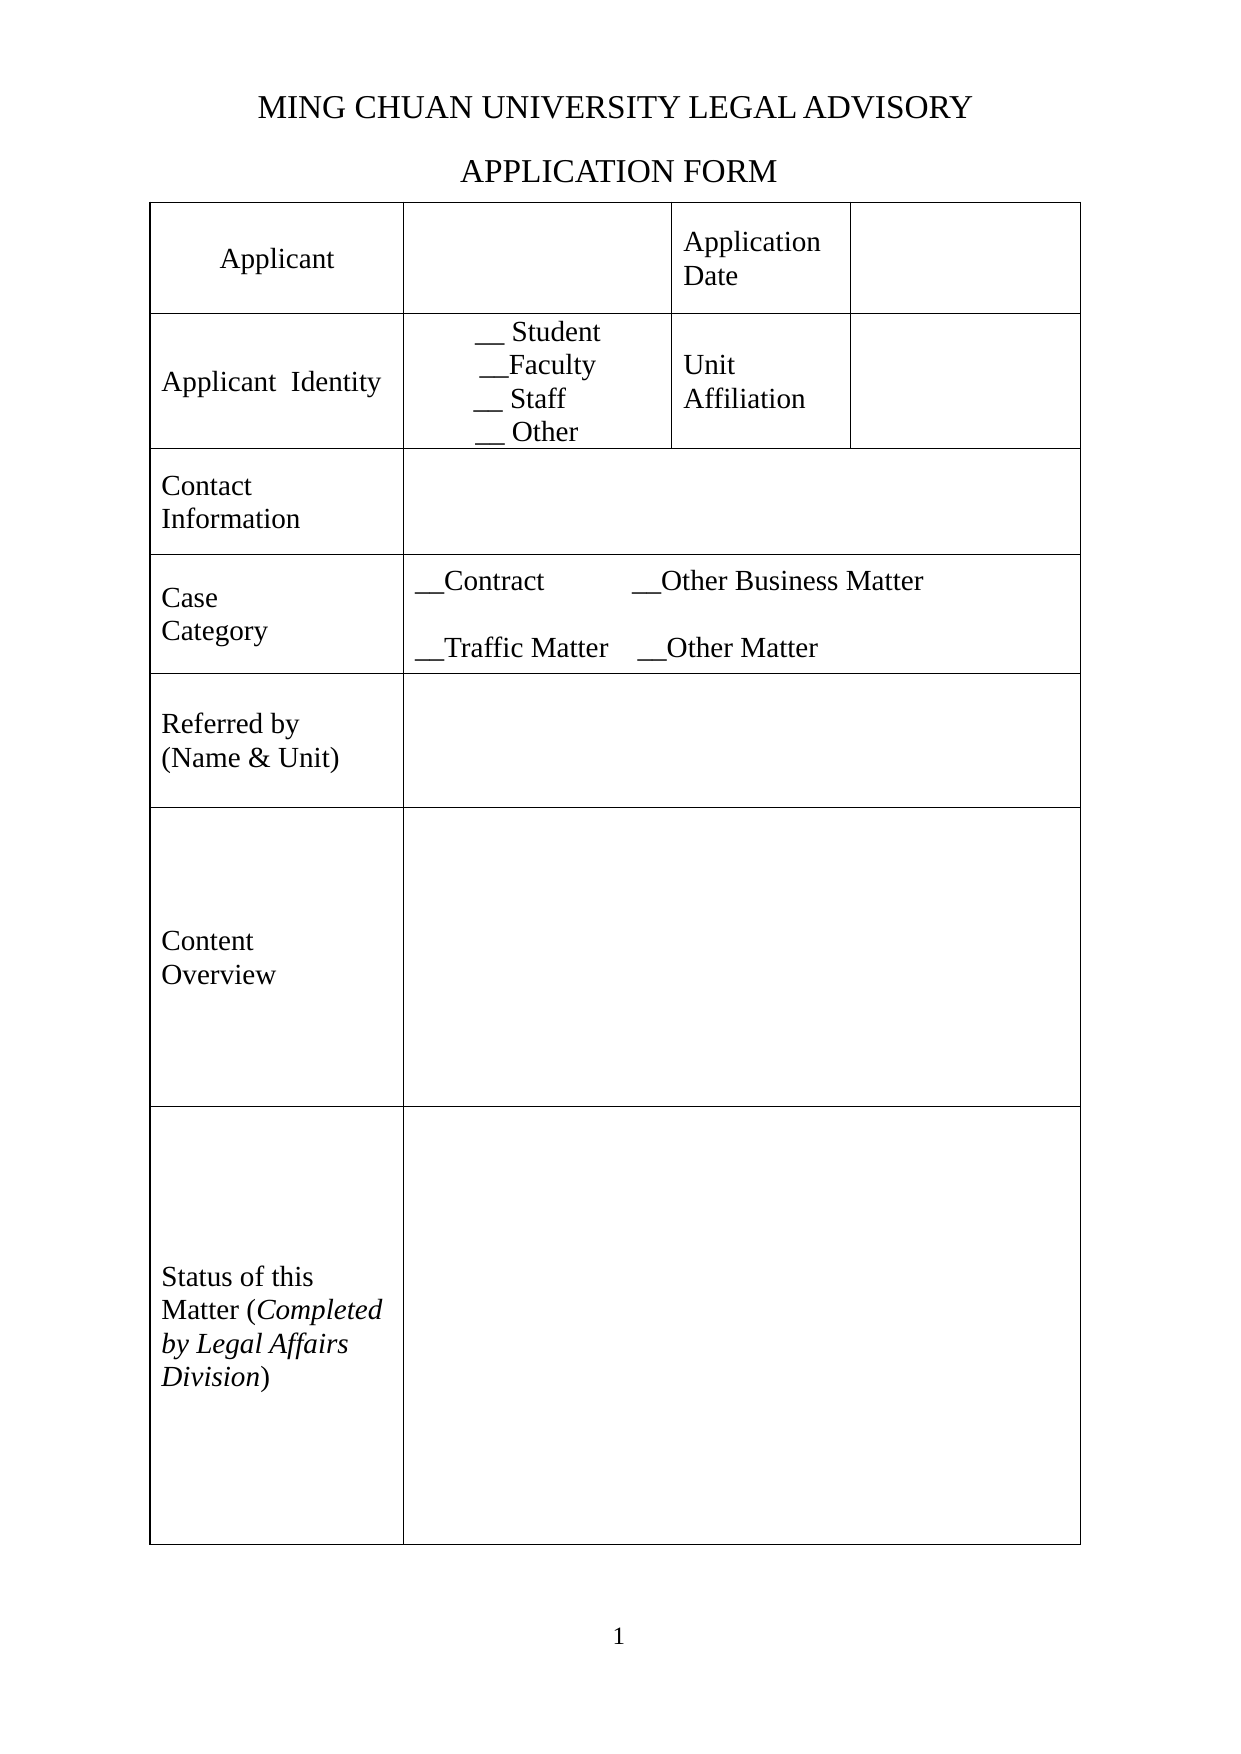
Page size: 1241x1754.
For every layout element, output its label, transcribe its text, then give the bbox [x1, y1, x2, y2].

table_cell [404, 1107, 1080, 1544]
table_cell Contact Information [151, 449, 403, 553]
table_cell [851, 314, 1080, 448]
table_header [851, 203, 1080, 313]
table_cell [404, 674, 1080, 807]
table_header [404, 203, 671, 313]
table_header Applicant [151, 203, 403, 313]
table_cell Applicant Identity [151, 314, 403, 448]
table_cell Status of this Matter (Completed by Legal Affairs Division) [151, 1107, 403, 1544]
text MING CHUAN UNIVERSITY LEGAL ADVISORY [150, 87, 1087, 126]
text APPLICATION FORM [150, 151, 1087, 189]
table_cell Case Category [151, 555, 403, 673]
table_cell __Contract __Other Business Matter __Traffic Matter __Other Matter [404, 555, 1080, 673]
table_cell __ Student __Faculty __ Staff __ Other [404, 314, 671, 448]
table_cell [404, 808, 1080, 1106]
table_cell Unit Affiliation [672, 314, 850, 448]
table_cell [404, 449, 1080, 553]
table_cell Content Overview [151, 808, 403, 1106]
table_header Application Date [672, 203, 850, 313]
table_cell Referred by (Name & Unit) [151, 674, 403, 807]
